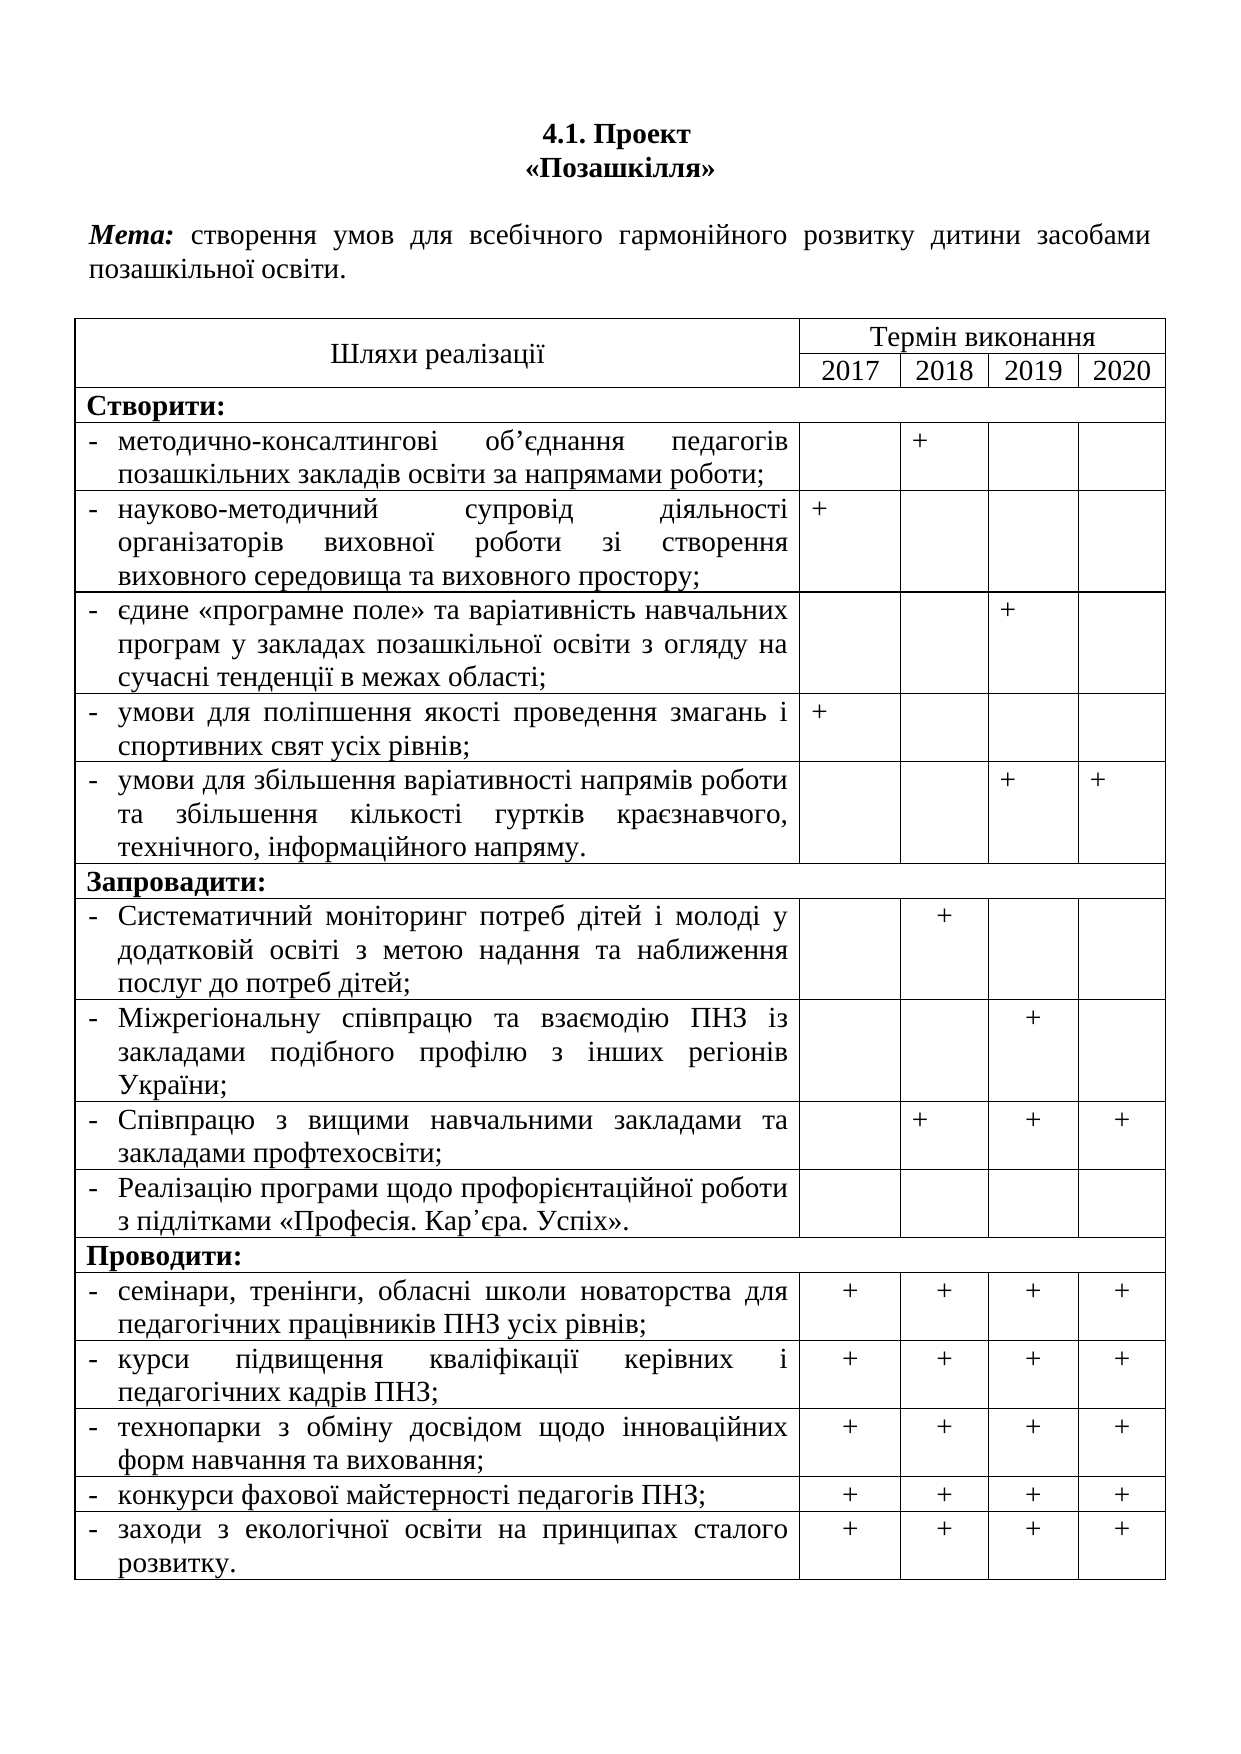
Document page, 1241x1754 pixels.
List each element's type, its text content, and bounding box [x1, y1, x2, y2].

table_cell + [901, 423, 988, 490]
table_cell [800, 899, 900, 999]
table_cell [901, 1170, 988, 1237]
table_cell семінари, тренінги, обласні школи новаторства для педагогічних працівників ПНЗ усіх рівнів; [76, 1273, 799, 1340]
table_cell + [901, 1102, 988, 1169]
table_cell єдине «програмне поле» та варіативність навчальних програм у закладах позашкільної освіти з огляду на сучасні тенденції в межах області; [76, 593, 799, 693]
table_cell Систематичний моніторинг потреб дітей і молоді у додатковій освіті з метою надання та наближення послуг до потреб дітей; [76, 899, 799, 999]
table_cell + [901, 1273, 988, 1340]
table_cell 2017 [800, 354, 900, 387]
table_cell + [989, 1102, 1078, 1169]
table_cell + [901, 899, 988, 999]
table_cell [901, 491, 988, 591]
table_cell + [989, 762, 1078, 863]
table_cell + [989, 1477, 1078, 1511]
table_cell [1079, 694, 1165, 761]
table_cell конкурси фахової майстерності педагогів ПНЗ; [76, 1477, 799, 1511]
table_cell [989, 899, 1078, 999]
table_cell [901, 1000, 988, 1101]
table_cell + [800, 1341, 900, 1408]
table_cell + [1079, 1512, 1165, 1579]
table_cell умови для поліпшення якості проведення змагань і спортивних свят усіх рівнів; [76, 694, 799, 761]
table_cell умови для збільшення варіативності напрямів роботи та збільшення кількості гуртків краєзнавчого, технічного, інформаційного напряму. [76, 762, 799, 863]
table_cell [800, 593, 900, 693]
table_cell + [989, 1273, 1078, 1340]
table_cell + [800, 1477, 900, 1511]
table_cell Проводити: [76, 1238, 1165, 1272]
table_cell Реалізацію програми щодо профорієнтаційної роботи з підлітками «Професія. Кар᾿єра. Успіх». [76, 1170, 799, 1237]
table_cell науково-методичний супровід діяльності організаторів виховної роботи зі створення виховного середовища та виховного простору; [76, 491, 799, 591]
table_cell + [901, 1409, 988, 1476]
table_cell + [989, 1000, 1078, 1101]
table_cell + [800, 1273, 900, 1340]
table_header Шляхи реалізації [76, 319, 799, 387]
table_cell + [989, 1512, 1078, 1579]
table_cell [901, 762, 988, 863]
text Мета: створення умов для всебічного гармонійного розвитку дитини засобами позашкільної освіти. [89, 217, 1152, 284]
table_cell + [901, 1477, 988, 1511]
table_cell [989, 491, 1078, 591]
table_cell [800, 1000, 900, 1101]
table_cell [989, 1170, 1078, 1237]
table_cell Створити: [76, 388, 1165, 422]
table_cell + [800, 491, 900, 591]
text 4.1. Проект [89, 117, 1152, 150]
table_cell [1079, 1000, 1165, 1101]
table_cell + [989, 1409, 1078, 1476]
table_cell [1079, 593, 1165, 693]
text «Позашкілля» [89, 150, 1152, 184]
table_cell 2019 [989, 354, 1078, 387]
table_cell [1079, 899, 1165, 999]
table_cell + [800, 1409, 900, 1476]
table_cell [989, 694, 1078, 761]
table_cell + [1079, 1341, 1165, 1408]
table_cell + [1079, 1477, 1165, 1511]
table_cell [1079, 1170, 1165, 1237]
table_cell + [989, 1341, 1078, 1408]
table_cell + [989, 593, 1078, 693]
table_cell [1079, 423, 1165, 490]
table_cell 2018 [901, 354, 988, 387]
table_cell + [1079, 1273, 1165, 1340]
table_cell [901, 593, 988, 693]
table_cell методично-консалтингові об’єднання педагогів позашкільних закладів освіти за напрямами роботи; [76, 423, 799, 490]
table_cell + [1079, 762, 1165, 863]
table_header Термін виконання [800, 319, 1165, 352]
table_cell [1079, 491, 1165, 591]
table_cell [800, 762, 900, 863]
table_cell технопарки з обміну досвідом щодо інноваційних форм навчання та виховання; [76, 1409, 799, 1476]
table_cell Міжрегіональну співпрацю та взаємодію ПНЗ із закладами подібного профілю з інших регіонів України; [76, 1000, 799, 1101]
table_cell 2020 [1079, 354, 1165, 387]
table_cell + [1079, 1102, 1165, 1169]
table_cell [800, 423, 900, 490]
table_cell + [1079, 1409, 1165, 1476]
table_cell + [901, 1512, 988, 1579]
table_cell Запровадити: [76, 864, 1165, 897]
table_cell [800, 1170, 900, 1237]
table_cell + [901, 1341, 988, 1408]
table_cell курси підвищення кваліфікації керівних і педагогічних кадрів ПНЗ; [76, 1341, 799, 1408]
table_cell [989, 423, 1078, 490]
table_cell заходи з екологічної освіти на принципах сталого розвитку. [76, 1512, 799, 1579]
table_cell + [800, 1512, 900, 1579]
table_cell + [800, 694, 900, 761]
table_cell [800, 1102, 900, 1169]
table_cell Співпрацю з вищими навчальними закладами та закладами профтехосвіти; [76, 1102, 799, 1169]
table_cell [901, 694, 988, 761]
